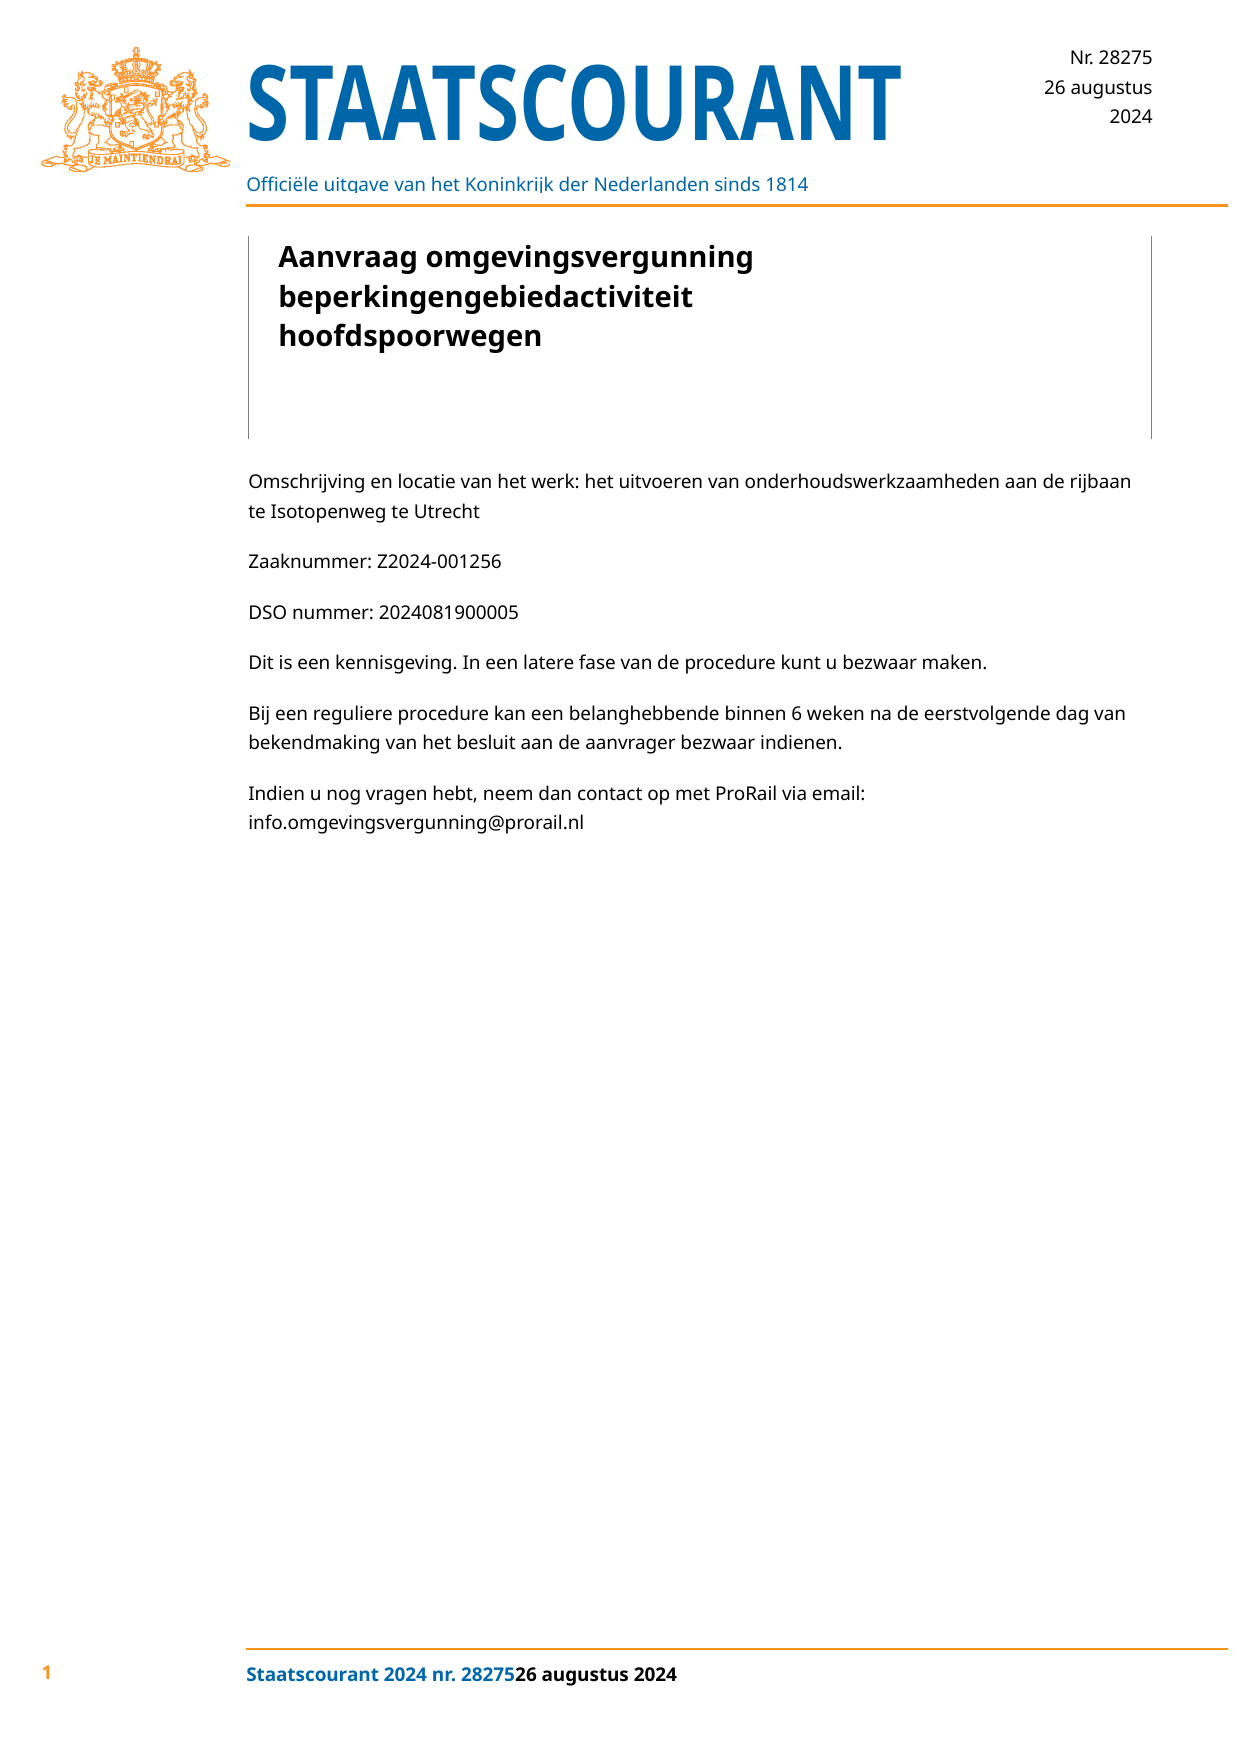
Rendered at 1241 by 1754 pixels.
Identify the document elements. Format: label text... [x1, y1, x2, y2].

text Dit is een kennisgeving. In een latere fase van de procedure kunt u bezwaar maken. [248, 649, 1152, 675]
table_header Aanvraag omgevingsvergunning beperkingengebiedactiviteit hoofdspoorwegen [249, 236, 850, 439]
text Indien u nog vragen hebt, neem dan contact op met ProRail via email: info.omgevingsvergunning@prorail.nl [248, 780, 1152, 835]
table_header [1090, 236, 1151, 413]
picture [41, 47, 231, 172]
table_header [850, 414, 1151, 439]
text Zaaknummer: Z2024-001256 [248, 549, 1152, 574]
text Omschrijving en locatie van het werk: het uitvoeren van onderhoudswerkzaamheden aan de rijbaan te Isotopenweg te Utrecht [248, 469, 1152, 524]
text Bij een reguliere procedure kan een belanghebbende binnen 6 weken na de eerstvolgende dag van bekendmaking van het besluit aan de aanvrager bezwaar indienen. [248, 700, 1152, 755]
table_header [850, 236, 912, 413]
picture [912, 236, 1090, 414]
text DSO nummer: 2024081900005 [248, 599, 1152, 625]
